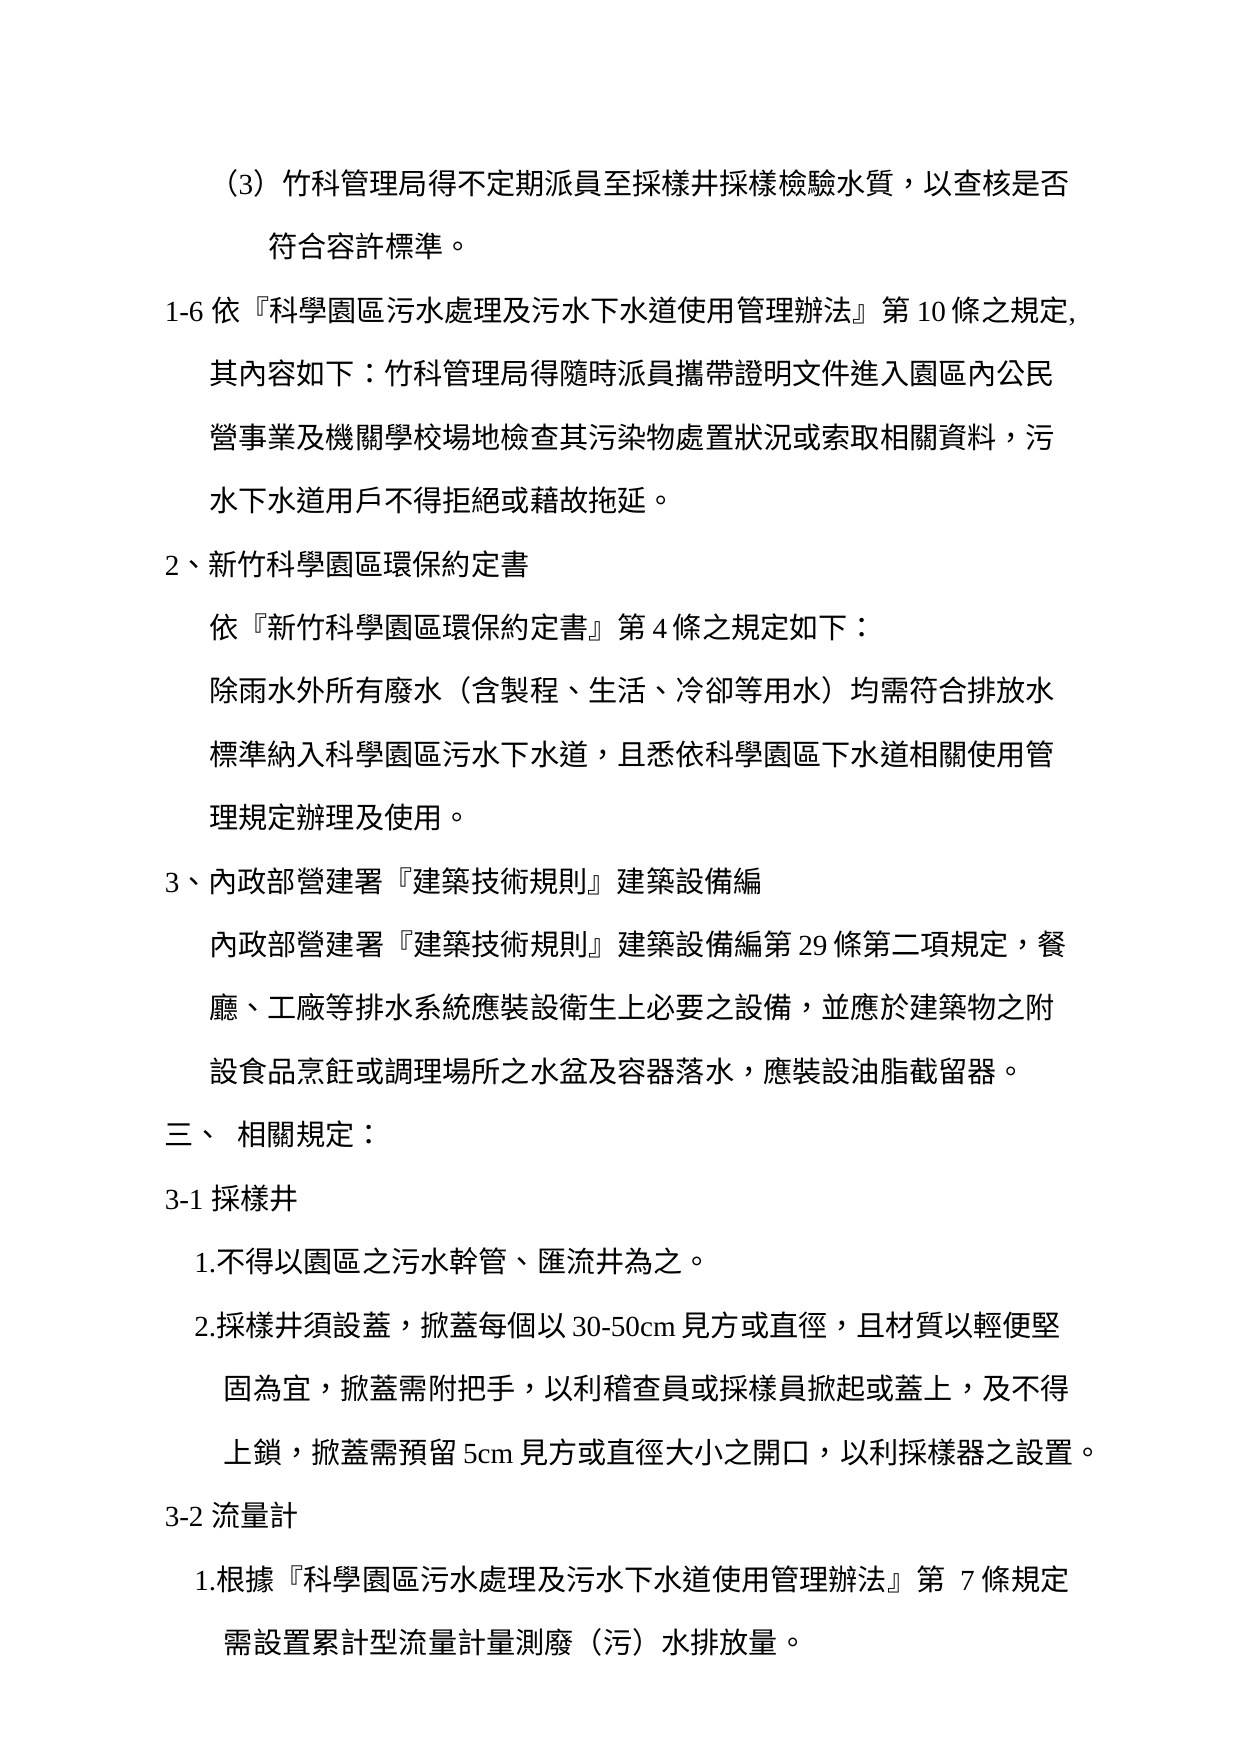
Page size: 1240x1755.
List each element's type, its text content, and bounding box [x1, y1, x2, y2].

text 1.根據『科學園區污水處理及污水下水道使用管理辦法』第 7 條規定需設置累計型流量計量測廢（污）水排放量。 [194, 1556, 1077, 1662]
text 2.採樣井須設蓋，掀蓋每個以30-50cm見方或直徑，且材質以輕便堅固為宜，掀蓋需附把手，以利稽查員或採樣員掀起或蓋上，及不得上鎖，掀蓋需預留5cm見方或直徑大小之開口，以利採樣器之設置。 [194, 1302, 1077, 1471]
text 除雨水外所有廢水（含製程、生活、冷卻等用水）均需符合排放水標準納入科學園區污水下水道，且悉依科學園區下水道相關使用管理規定辦理及使用。 [209, 668, 1077, 837]
text 2、新竹科學園區環保約定書 [164, 541, 1077, 583]
text 3、內政部營建署『建築技術規則』建築設備編 [164, 858, 1077, 901]
text 依『新竹科學園區環保約定書』第4條之規定如下： [209, 604, 1077, 647]
text 1-6 依『科學園區污水處理及污水下水道使用管理辦法』第10條之規定,其內容如下：竹科管理局得隨時派員攜帶證明文件進入園區內公民營事業及機關學校場地檢查其污染物處置狀況或索取相關資料，污水下水道用戶不得拒絕或藉故拖延。 [164, 287, 1077, 520]
text 3-2 流量計 [164, 1493, 1077, 1535]
text （3）竹科管理局得不定期派員至採樣井採樣檢驗水質，以查核是否符合容許標準。 [209, 160, 1077, 266]
text 三、 相關規定： [164, 1112, 1077, 1154]
text 3-1 採樣井 [164, 1175, 1077, 1218]
text 1.不得以園區之污水幹管、匯流井為之。 [194, 1239, 1077, 1281]
text 內政部營建署『建築技術規則』建築設備編第29條第二項規定，餐廳、工廠等排水系統應裝設衛生上必要之設備，並應於建築物之附設食品烹飪或調理場所之水盆及容器落水，應裝設油脂截留器。 [209, 922, 1077, 1091]
